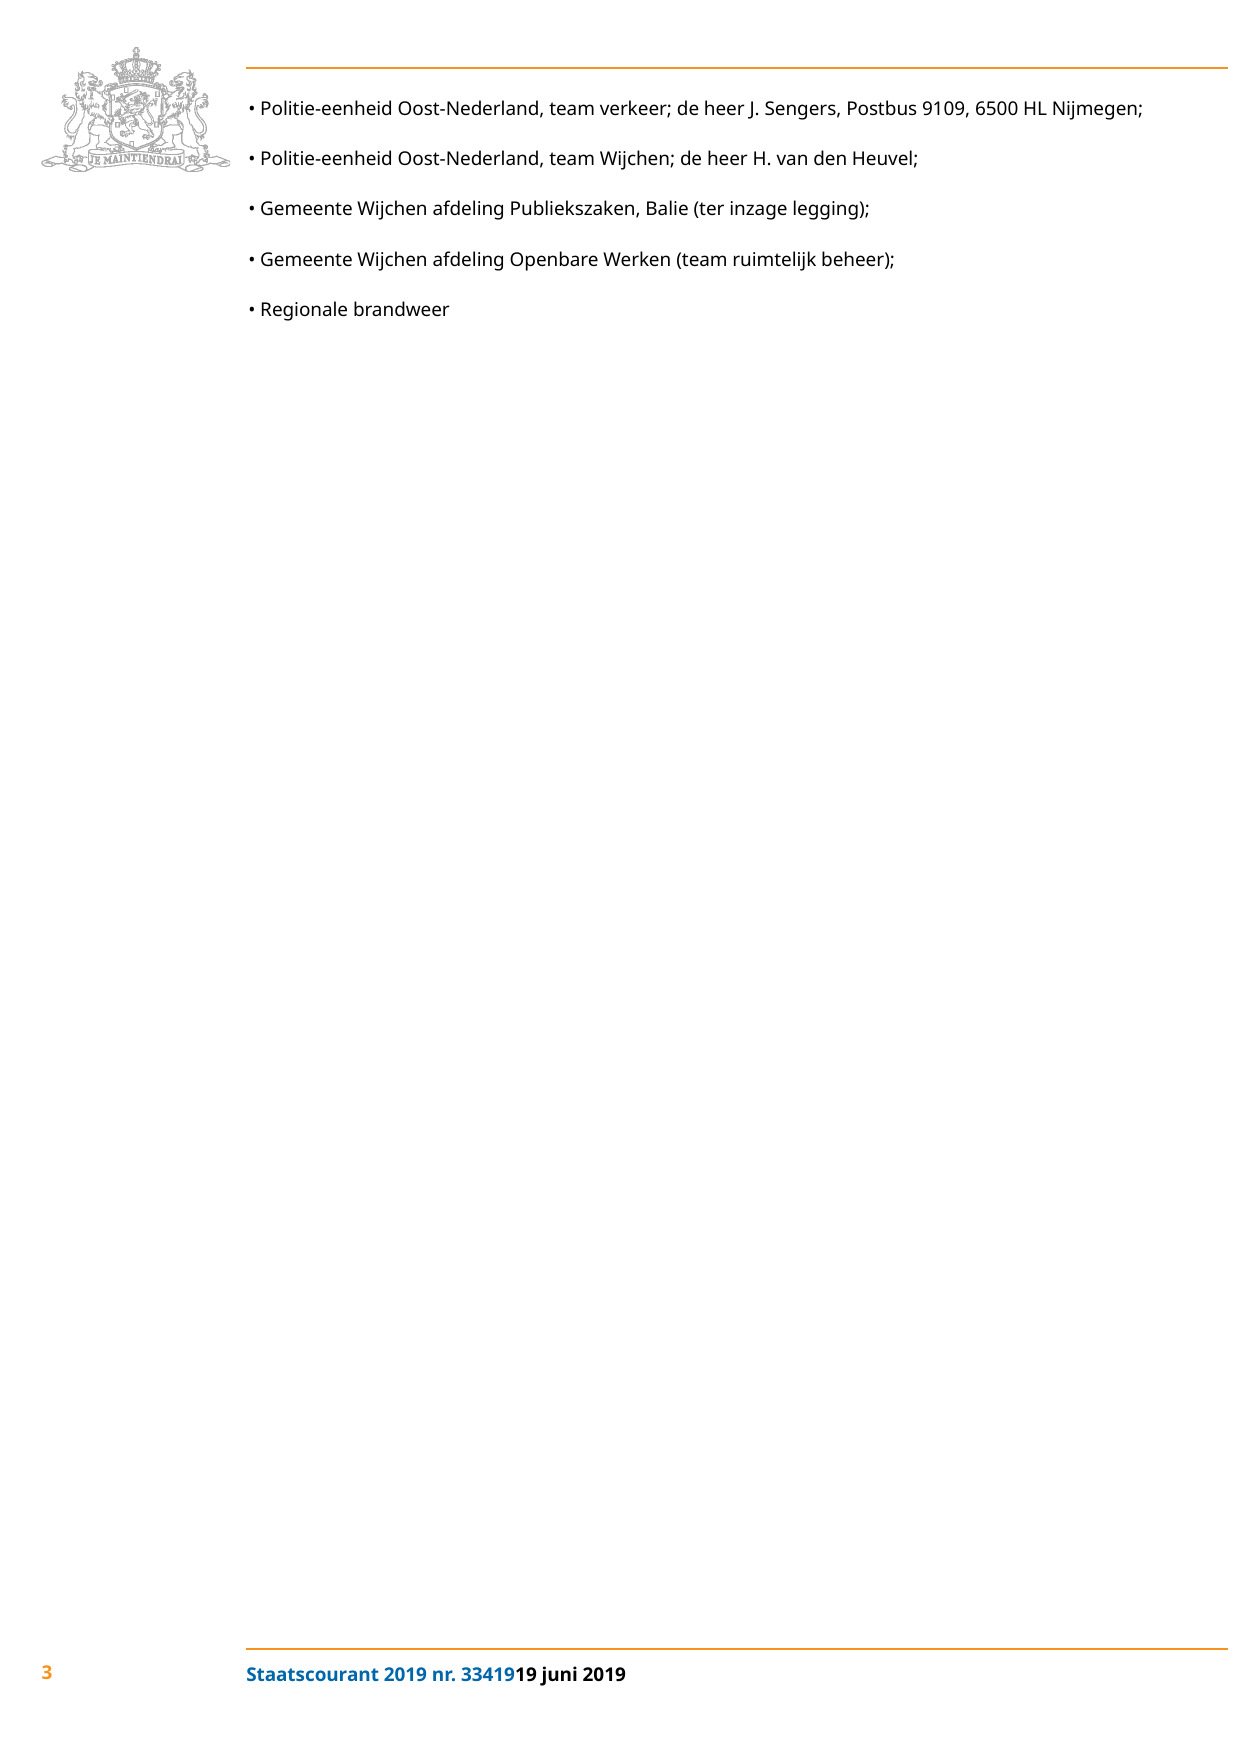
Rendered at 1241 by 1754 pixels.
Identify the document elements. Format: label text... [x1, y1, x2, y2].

text • Politie-eenheid Oost-Nederland, team Wijchen; de heer H. van den Heuvel; [248, 145, 1152, 171]
picture [41, 47, 231, 172]
text • Gemeente Wijchen afdeling Openbare Werken (team ruimtelijk beheer); [248, 246, 1152, 272]
text • Politie-eenheid Oost-Nederland, team verkeer; de heer J. Sengers, Postbus 9109, 6500 HL Nijmegen; [248, 95, 1152, 121]
text • Gemeente Wijchen afdeling Publiekszaken, Balie (ter inzage legging); [248, 196, 1152, 221]
text • Regionale brandweer [248, 296, 1152, 322]
